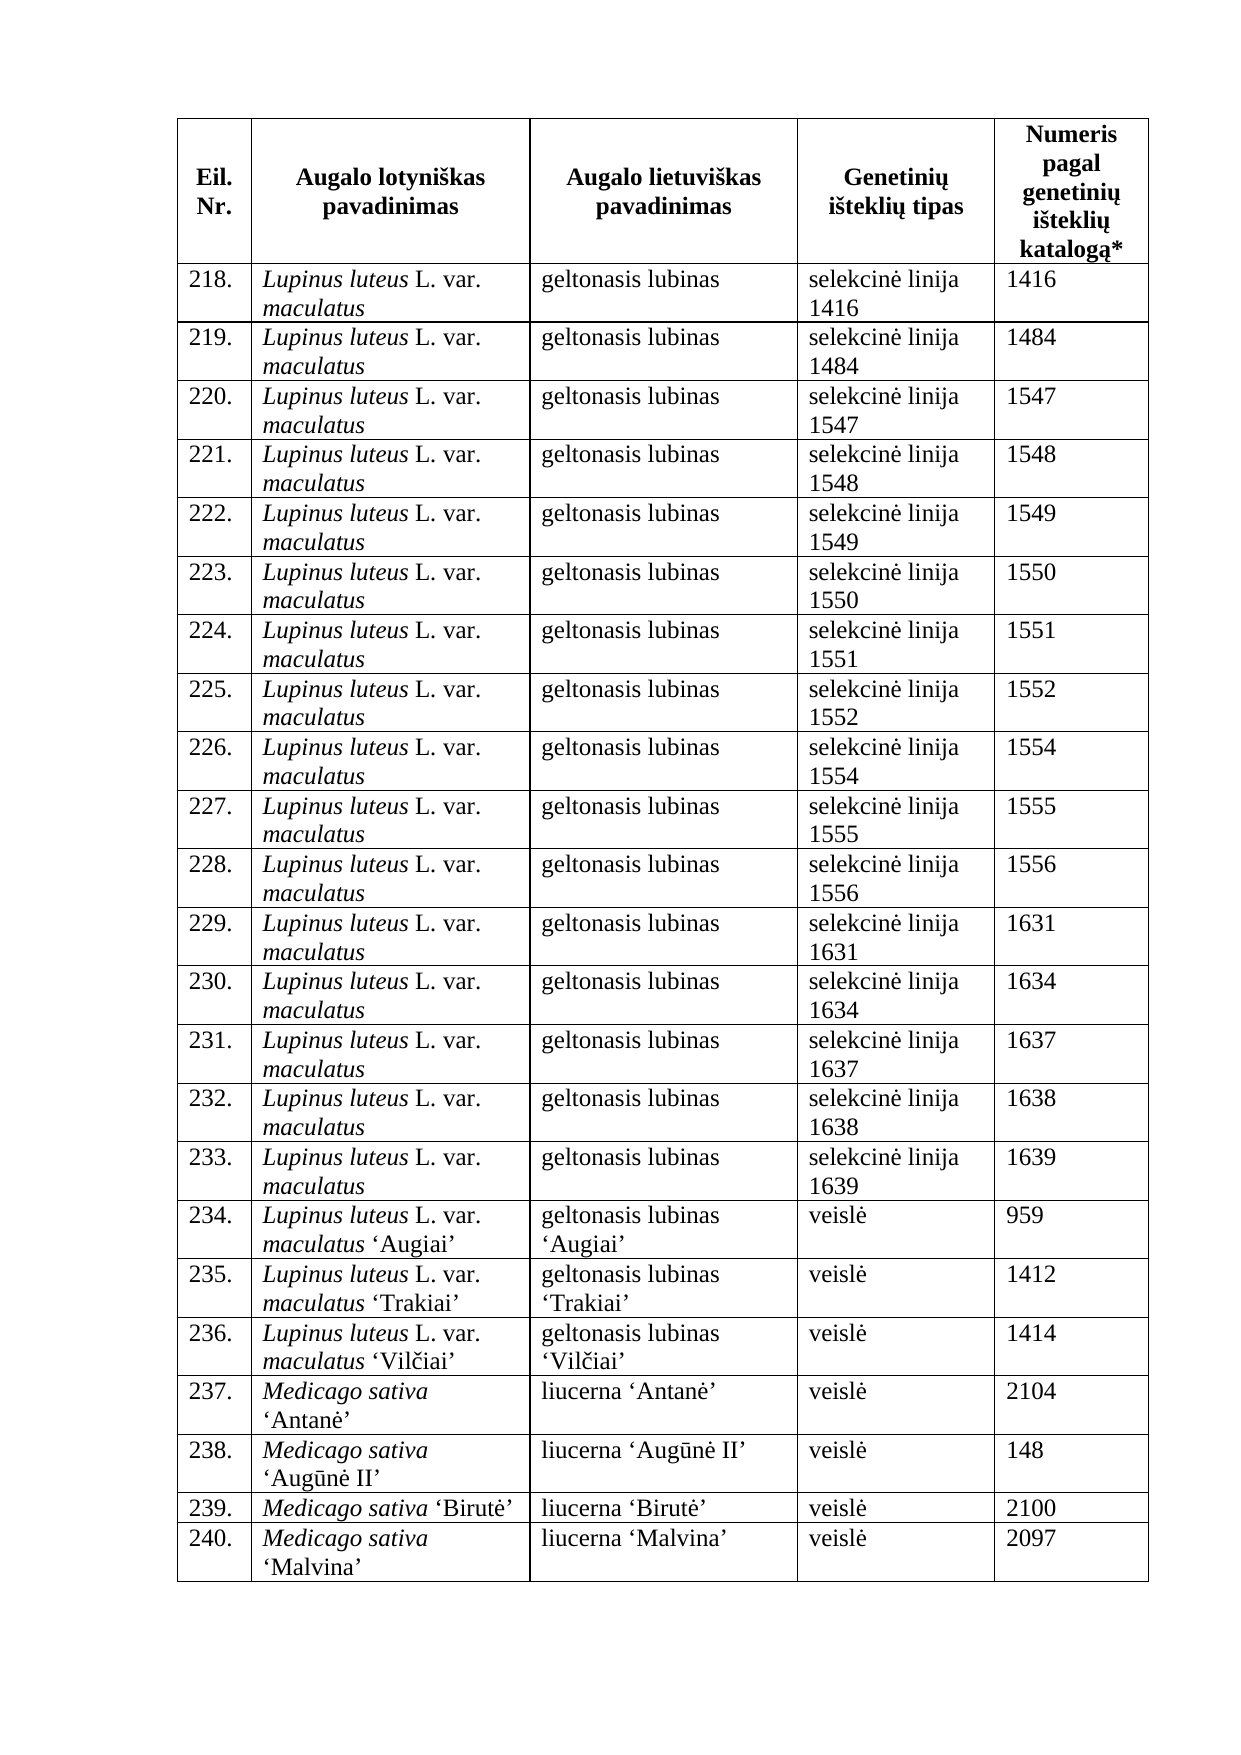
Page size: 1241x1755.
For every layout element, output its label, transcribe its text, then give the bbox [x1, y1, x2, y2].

table_cell 1639 [995, 1142, 1148, 1199]
table_cell 1555 [995, 791, 1148, 848]
table_cell geltonasis lubinas [531, 732, 797, 790]
table_cell geltonasis lubinas [531, 498, 797, 556]
table_cell geltonasis lubinas [531, 381, 797, 438]
table_cell liucerna ‘Birutė’ [531, 1493, 797, 1522]
table_cell Medicago sativa ‘Birutė’ [252, 1493, 529, 1522]
table_cell liucerna ‘Malvina’ [531, 1523, 797, 1581]
table_cell selekcinė linija 1416 [798, 264, 994, 321]
table_cell 227. [178, 791, 251, 848]
table_cell Lupinus luteus L. var. maculatus [252, 1025, 529, 1082]
table_cell selekcinė linija 1634 [798, 966, 994, 1024]
table_cell 220. [178, 381, 251, 438]
table_cell 222. [178, 498, 251, 556]
table_cell Lupinus luteus L. var. maculatus [252, 1142, 529, 1199]
table_cell selekcinė linija 1637 [798, 1025, 994, 1082]
table_header Genetinių išteklių tipas [798, 119, 994, 263]
table_cell geltonasis lubinas [531, 1142, 797, 1199]
table_cell Lupinus luteus L. var. maculatus [252, 849, 529, 907]
table_cell 1412 [995, 1259, 1148, 1317]
table_cell selekcinė linija 1639 [798, 1142, 994, 1199]
table_cell Lupinus luteus L. var. maculatus [252, 323, 529, 380]
table_cell geltonasis lubinas [531, 674, 797, 731]
table_cell Medicago sativa ‘Augūnė II’ [252, 1435, 529, 1492]
table_cell selekcinė linija 1552 [798, 674, 994, 731]
table_cell 226. [178, 732, 251, 790]
table_cell 1638 [995, 1084, 1148, 1141]
table_cell 224. [178, 615, 251, 673]
table_cell geltonasis lubinas [531, 615, 797, 673]
table_cell 232. [178, 1084, 251, 1141]
table_cell 1414 [995, 1318, 1148, 1375]
table_cell geltonasis lubinas ‘Trakiai’ [531, 1259, 797, 1317]
table_cell geltonasis lubinas [531, 1084, 797, 1141]
table_cell Lupinus luteus L. var. maculatus [252, 498, 529, 556]
table_cell Lupinus luteus L. var. maculatus [252, 440, 529, 497]
table_cell 1634 [995, 966, 1148, 1024]
table_cell veislė [798, 1493, 994, 1522]
table_cell geltonasis lubinas [531, 323, 797, 380]
table_cell Lupinus luteus L. var. maculatus [252, 615, 529, 673]
table_cell Medicago sativa ‘Malvina’ [252, 1523, 529, 1581]
table_cell veislė [798, 1318, 994, 1375]
table_cell geltonasis lubinas [531, 908, 797, 965]
table_cell 223. [178, 557, 251, 614]
table_cell 1549 [995, 498, 1148, 556]
table_cell 1551 [995, 615, 1148, 673]
table_cell 238. [178, 1435, 251, 1492]
table_header Numeris pagal genetinių išteklių katalogą* [995, 119, 1148, 263]
table_cell 235. [178, 1259, 251, 1317]
table_cell veislė [798, 1523, 994, 1581]
table_cell Medicago sativa ‘Antanė’ [252, 1376, 529, 1434]
table_cell geltonasis lubinas ‘Augiai’ [531, 1201, 797, 1258]
table_cell 219. [178, 323, 251, 380]
table_cell 240. [178, 1523, 251, 1581]
table_cell geltonasis lubinas ‘Vilčiai’ [531, 1318, 797, 1375]
table_cell 233. [178, 1142, 251, 1199]
table_cell 959 [995, 1201, 1148, 1258]
table_cell 1631 [995, 908, 1148, 965]
table_cell liucerna ‘Antanė’ [531, 1376, 797, 1434]
table_cell veislė [798, 1259, 994, 1317]
table_cell 1547 [995, 381, 1148, 438]
table_cell 1550 [995, 557, 1148, 614]
table_cell geltonasis lubinas [531, 849, 797, 907]
table_cell 1484 [995, 323, 1148, 380]
table_cell selekcinė linija 1555 [798, 791, 994, 848]
table_cell selekcinė linija 1556 [798, 849, 994, 907]
table_cell veislė [798, 1201, 994, 1258]
table_cell Lupinus luteus L. var. maculatus [252, 791, 529, 848]
table_cell liucerna ‘Augūnė II’ [531, 1435, 797, 1492]
table_cell geltonasis lubinas [531, 557, 797, 614]
table_cell selekcinė linija 1547 [798, 381, 994, 438]
table_cell 230. [178, 966, 251, 1024]
table_cell 2097 [995, 1523, 1148, 1581]
table_cell 225. [178, 674, 251, 731]
table_cell 234. [178, 1201, 251, 1258]
table_cell 236. [178, 1318, 251, 1375]
table_cell 229. [178, 908, 251, 965]
table_cell geltonasis lubinas [531, 264, 797, 321]
table_cell 1554 [995, 732, 1148, 790]
table_cell Lupinus luteus L. var. maculatus [252, 1084, 529, 1141]
table_cell 218. [178, 264, 251, 321]
table_cell Lupinus luteus L. var. maculatus ‘Trakiai’ [252, 1259, 529, 1317]
table_cell geltonasis lubinas [531, 966, 797, 1024]
table_cell selekcinė linija 1549 [798, 498, 994, 556]
table_cell Lupinus luteus L. var. maculatus [252, 557, 529, 614]
table_cell Lupinus luteus L. var. maculatus [252, 264, 529, 321]
table_cell 228. [178, 849, 251, 907]
table_header Augalo lietuviškas pavadinimas [531, 119, 797, 263]
table_cell selekcinė linija 1638 [798, 1084, 994, 1141]
table_cell veislė [798, 1435, 994, 1492]
table_cell geltonasis lubinas [531, 440, 797, 497]
table_cell selekcinė linija 1554 [798, 732, 994, 790]
table_cell 221. [178, 440, 251, 497]
table_cell Lupinus luteus L. var. maculatus [252, 732, 529, 790]
table_header Augalo lotyniškas pavadinimas [252, 119, 529, 263]
table_cell 237. [178, 1376, 251, 1434]
table_cell 1552 [995, 674, 1148, 731]
table_header Eil. Nr. [178, 119, 251, 263]
table_cell 239. [178, 1493, 251, 1522]
table_cell 148 [995, 1435, 1148, 1492]
table_cell Lupinus luteus L. var. maculatus [252, 908, 529, 965]
table_cell selekcinė linija 1631 [798, 908, 994, 965]
table_cell selekcinė linija 1550 [798, 557, 994, 614]
table_cell 1416 [995, 264, 1148, 321]
table_cell 1556 [995, 849, 1148, 907]
table_cell selekcinė linija 1548 [798, 440, 994, 497]
table_cell 231. [178, 1025, 251, 1082]
table_cell geltonasis lubinas [531, 1025, 797, 1082]
table_cell veislė [798, 1376, 994, 1434]
table_cell 1637 [995, 1025, 1148, 1082]
table_cell 2100 [995, 1493, 1148, 1522]
table_cell Lupinus luteus L. var. maculatus ‘Vilčiai’ [252, 1318, 529, 1375]
table_cell 1548 [995, 440, 1148, 497]
table_cell selekcinė linija 1484 [798, 323, 994, 380]
table_cell geltonasis lubinas [531, 791, 797, 848]
table_cell selekcinė linija 1551 [798, 615, 994, 673]
table_cell Lupinus luteus L. var. maculatus [252, 966, 529, 1024]
table_cell 2104 [995, 1376, 1148, 1434]
table_cell Lupinus luteus L. var. maculatus [252, 381, 529, 438]
table_cell Lupinus luteus L. var. maculatus ‘Augiai’ [252, 1201, 529, 1258]
table_cell Lupinus luteus L. var. maculatus [252, 674, 529, 731]
